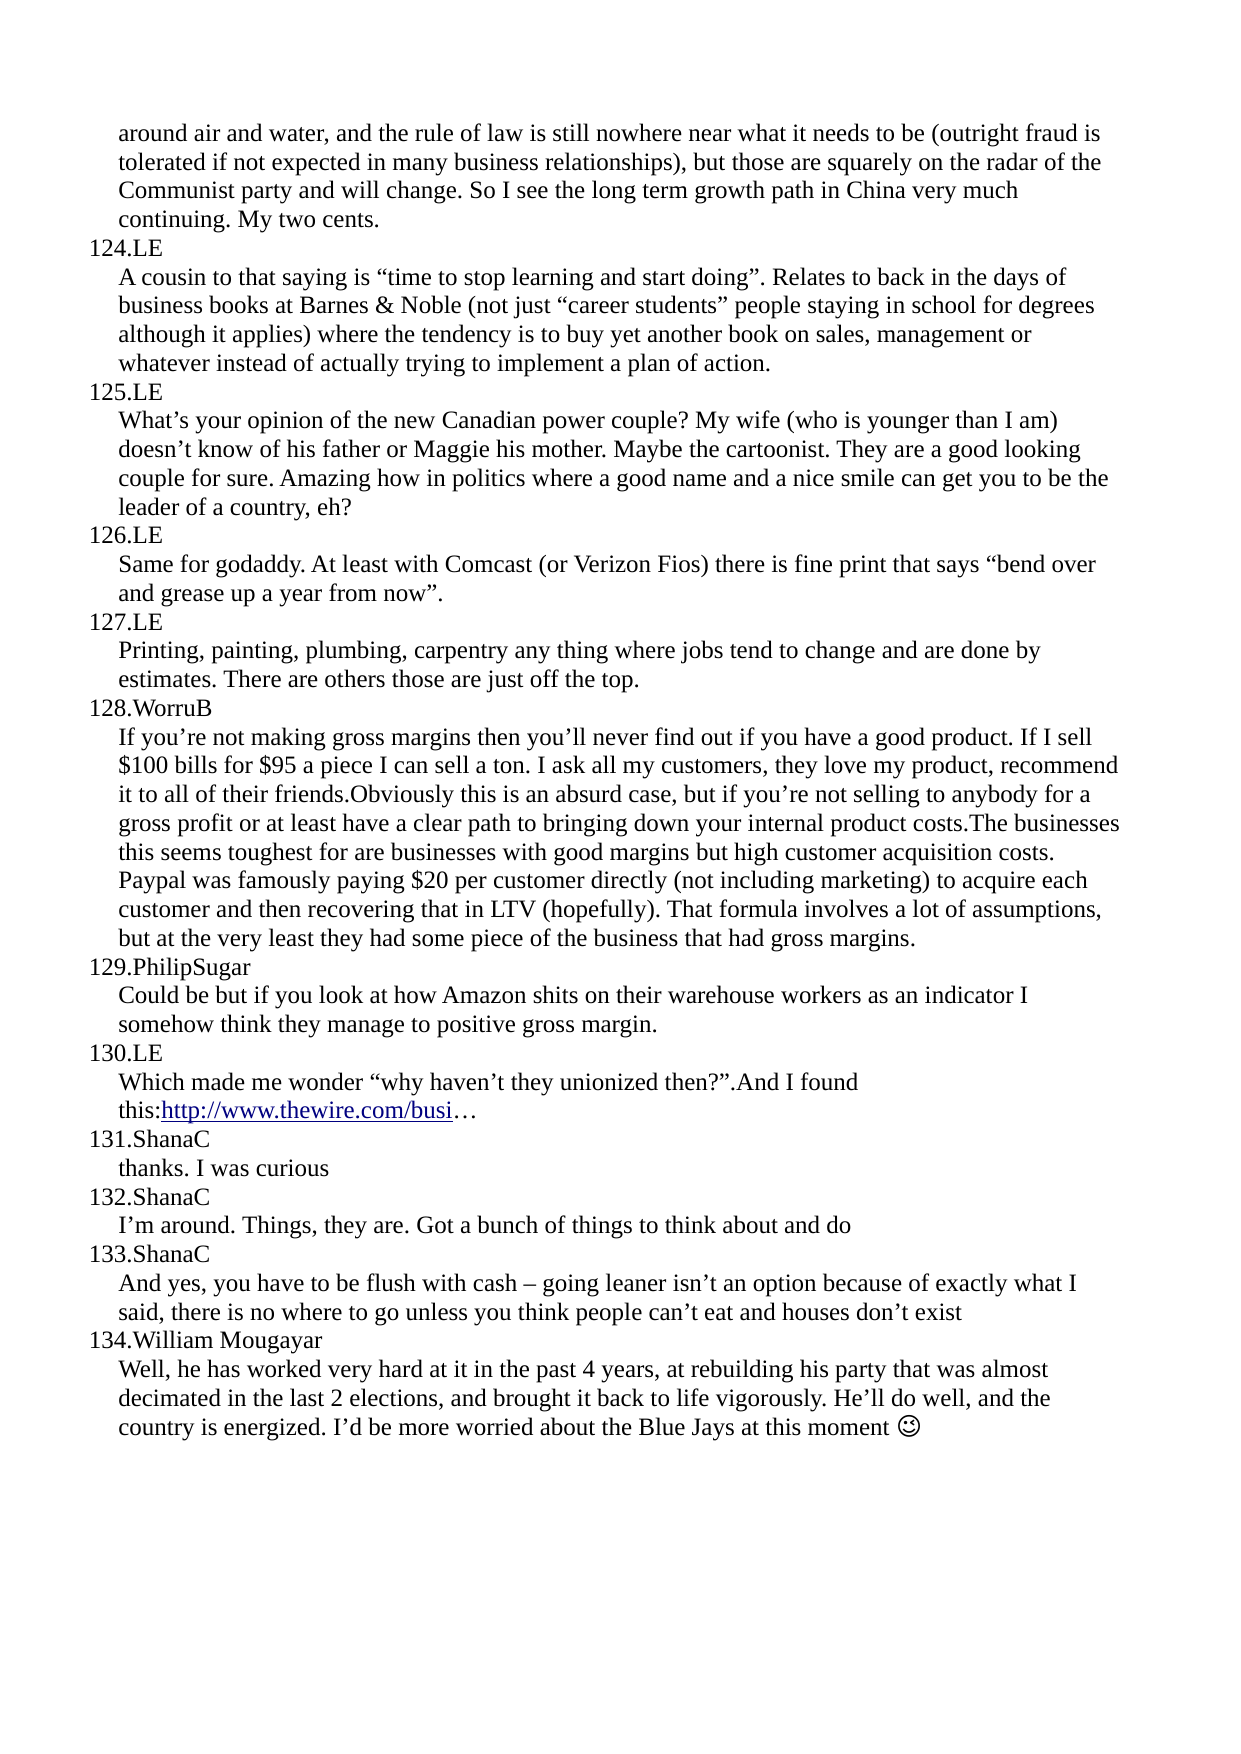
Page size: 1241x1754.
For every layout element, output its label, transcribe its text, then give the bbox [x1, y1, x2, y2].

list If you’re not making gross margins then you’ll never find out if you have a good product. If I sell $100 bills for $95 a piece I can sell a ton. I ask all my customers, they love my product, recommend it to all of their friends.Obviously this is an absurd case, but if you’re not selling to anybody for a gross profit or at least have a clear path to bringing down your internal product costs.The businesses this seems toughest for are businesses with good margins but high customer acquisition costs. Paypal was famously paying $20 per customer directly (not including marketing) to acquire each customer and then recovering that in LTV (hopefully). That formula involves a lot of assumptions, but at the very least they had some piece of the business that had gross margins. [118, 722, 1122, 952]
list LE [118, 377, 1122, 406]
list And yes, you have to be flush with cash – going leaner isn’t an option because of exactly what I said, there is no where to go unless you think people can’t eat and houses don’t exist [118, 1268, 1122, 1326]
list Printing, painting, plumbing, carpentry any thing where jobs tend to change and are done by estimates. There are others those are just off the top. [118, 636, 1122, 693]
list Same for godaddy. At least with Comcast (or Verizon Fios) there is fine print that says “bend over and grease up a year from now”. [118, 549, 1122, 607]
list Which made me wonder “why haven’t they unionized then?”.And I found this:http://www.thewire.com/busi… [118, 1067, 1122, 1124]
list Well, he has worked very hard at it in the past 4 years, at rebuilding his party that was almost decimated in the last 2 elections, and brought it back to life vigorously. He’ll do well, and the country is energized. I’d be more worried about the Blue Jays at this moment 😉 [118, 1354, 1122, 1441]
list LE [118, 233, 1122, 262]
list PhilipSugar [118, 952, 1122, 981]
list WorruB [118, 693, 1122, 722]
list ShanaC [118, 1124, 1122, 1153]
list I’m around. Things, they are. Got a bunch of things to think about and do [118, 1211, 1122, 1239]
list What’s your opinion of the new Canadian power couple? My wife (who is younger than I am) doesn’t know of his father or Maggie his mother. Maybe the cartoonist. They are a good looking couple for sure. Amazing how in politics where a good name and a nice smile can get you to be the leader of a country, eh? [118, 406, 1122, 521]
list LE [118, 1038, 1122, 1067]
list LE [118, 607, 1122, 636]
list ShanaC [118, 1182, 1122, 1211]
list A cousin to that saying is “time to stop learning and start doing”. Relates to back in the days of business books at Barnes & Noble (not just “career students” people staying in school for degrees although it applies) where the tendency is to buy yet another book on sales, management or whatever instead of actually trying to implement a plan of action. [118, 262, 1122, 377]
list William Mougayar [118, 1326, 1122, 1354]
list around air and water, and the rule of law is still nowhere near what it needs to be (outright fraud is tolerated if not expected in many business relationships), but those are squarely on the radar of the Communist party and will change. So I see the long term growth path in China very much continuing. My two cents. [118, 118, 1122, 233]
list ShanaC [118, 1239, 1122, 1268]
list Could be but if you look at how Amazon shits on their warehouse workers as an indicator I somehow think they manage to positive gross margin. [118, 981, 1122, 1038]
list LE [118, 521, 1122, 549]
list thanks. I was curious [118, 1153, 1122, 1182]
